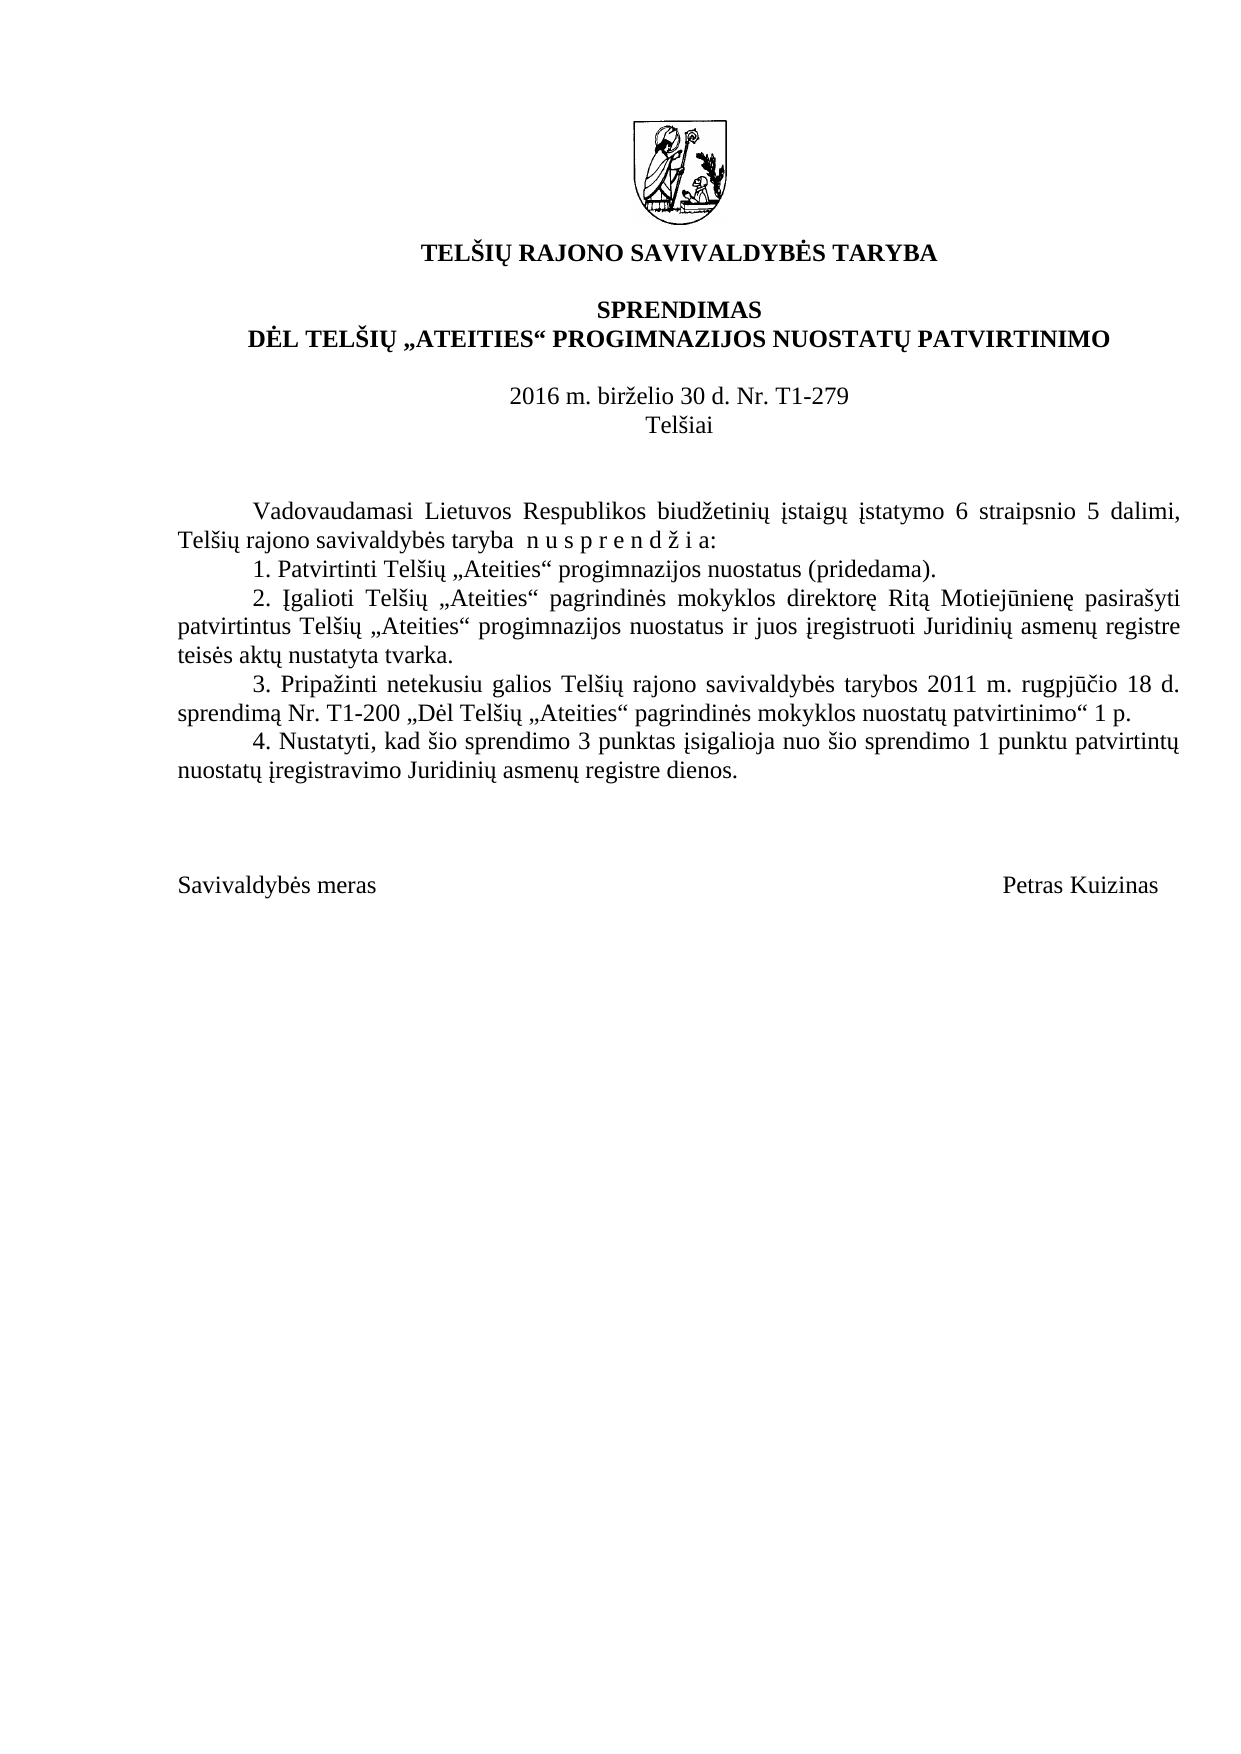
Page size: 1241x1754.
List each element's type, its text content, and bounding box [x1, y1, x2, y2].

text Telšiai [177, 410, 1181, 439]
text Savivaldybės meras Petras Kuizinas [177, 870, 1181, 899]
text 1. Patvirtinti Telšių „Ateities“ progimnazijos nuostatus (pridedama). [177, 554, 1181, 583]
text TELŠIŲ RAJONO SAVIVALDYBĖS TARYBA [177, 238, 1181, 266]
text DĖL TELŠIŲ „AtEITIES“ PROGIMNAZIJOS NUOSTATŲ PATVIRTINIMO [177, 324, 1181, 353]
text 2. Įgalioti Telšių „Ateities“ pagrindinės mokyklos direktorę Ritą Motiejūnienę pasirašyti patvirtintus Telšių „Ateities“ progimnazijos nuostatus ir juos įregistruoti Juridinių asmenų registre teisės aktų nustatyta tvarka. [177, 583, 1181, 669]
text 4. Nustatyti, kad šio sprendimo 3 punktas įsigalioja nuo šio sprendimo 1 punktu patvirtintų nuostatų įregistravimo Juridinių asmenų registre dienos. [177, 726, 1181, 784]
text Vadovaudamasi Lietuvos Respublikos biudžetinių įstaigų įstatymo 6 straipsnio 5 dalimi, Telšių rajono savivaldybės taryba n u s p r e n d ž i a: [177, 496, 1181, 554]
text SPRENDIMAS [177, 295, 1181, 324]
text 2016 m. birželio 30 d. Nr. T1-279 [177, 381, 1181, 410]
text 3. Pripažinti netekusiu galios Telšių rajono savivaldybės tarybos 2011 m. rugpjūčio 18 d. sprendimą Nr. T1-200 „Dėl Telšių „Ateities“ pagrindinės mokyklos nuostatų patvirtinimo“ 1 p. [177, 669, 1181, 726]
